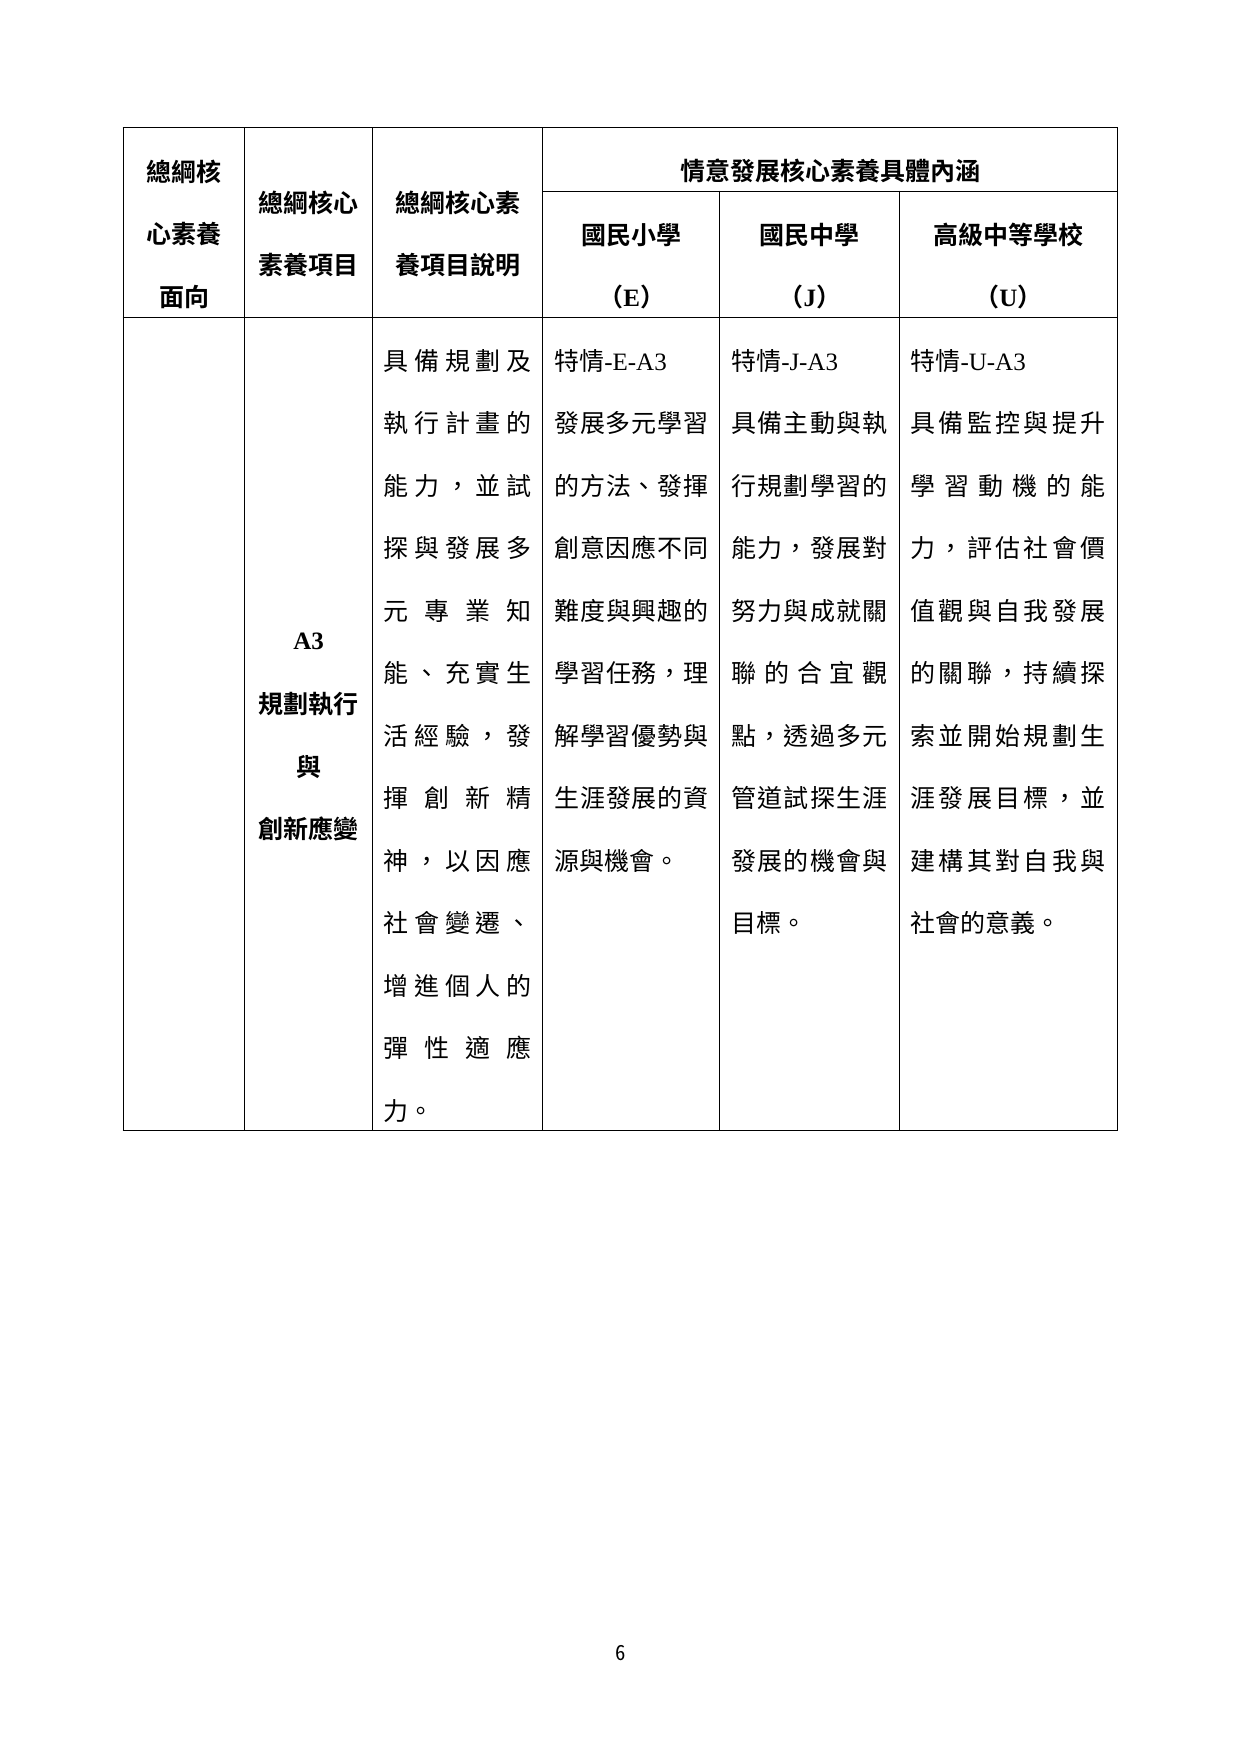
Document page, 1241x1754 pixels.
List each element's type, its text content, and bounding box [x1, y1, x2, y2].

table_cell 特情-E-A3 發展多元學習的方法、發揮創意因應不同難度與興趣的學習任務，理解學習優勢與生涯發展的資源與機會。 [543, 318, 719, 1130]
table_cell 具備規劃及執行計畫的能力，並試探與發展多元專業知能、充實生活經驗，發揮創新精神，以因應社會變遷、增進個人的彈性適應力。 [373, 318, 542, 1130]
table_cell 特情-U-A3 具備監控與提升學習動機的能力，評估社會價值觀與自我發展的關聯，持續探索並開始規劃生涯發展目標，並建構其對自我與社會的意義。 [900, 318, 1117, 1130]
table_cell 國民小學（E） [543, 192, 719, 317]
table_header 總綱核心素養項目說明 [373, 128, 542, 317]
table_cell 高級中等學校（U） [900, 192, 1117, 317]
table_header 總綱核心素養項目 [245, 128, 372, 317]
table_header 情意發展核心素養具體內涵 [543, 128, 1117, 191]
table_header 總綱核心素養面向 [124, 128, 244, 317]
table_cell [124, 318, 244, 1130]
table_cell A3 規劃執行 與 創新應變 [245, 318, 372, 1130]
table_cell 特情-J-A3 具備主動與執行規劃學習的能力，發展對努力與成就關聯的合宜觀點，透過多元管道試探生涯發展的機會與目標。 [720, 318, 899, 1130]
table_cell 國民中學（J） [720, 192, 899, 317]
